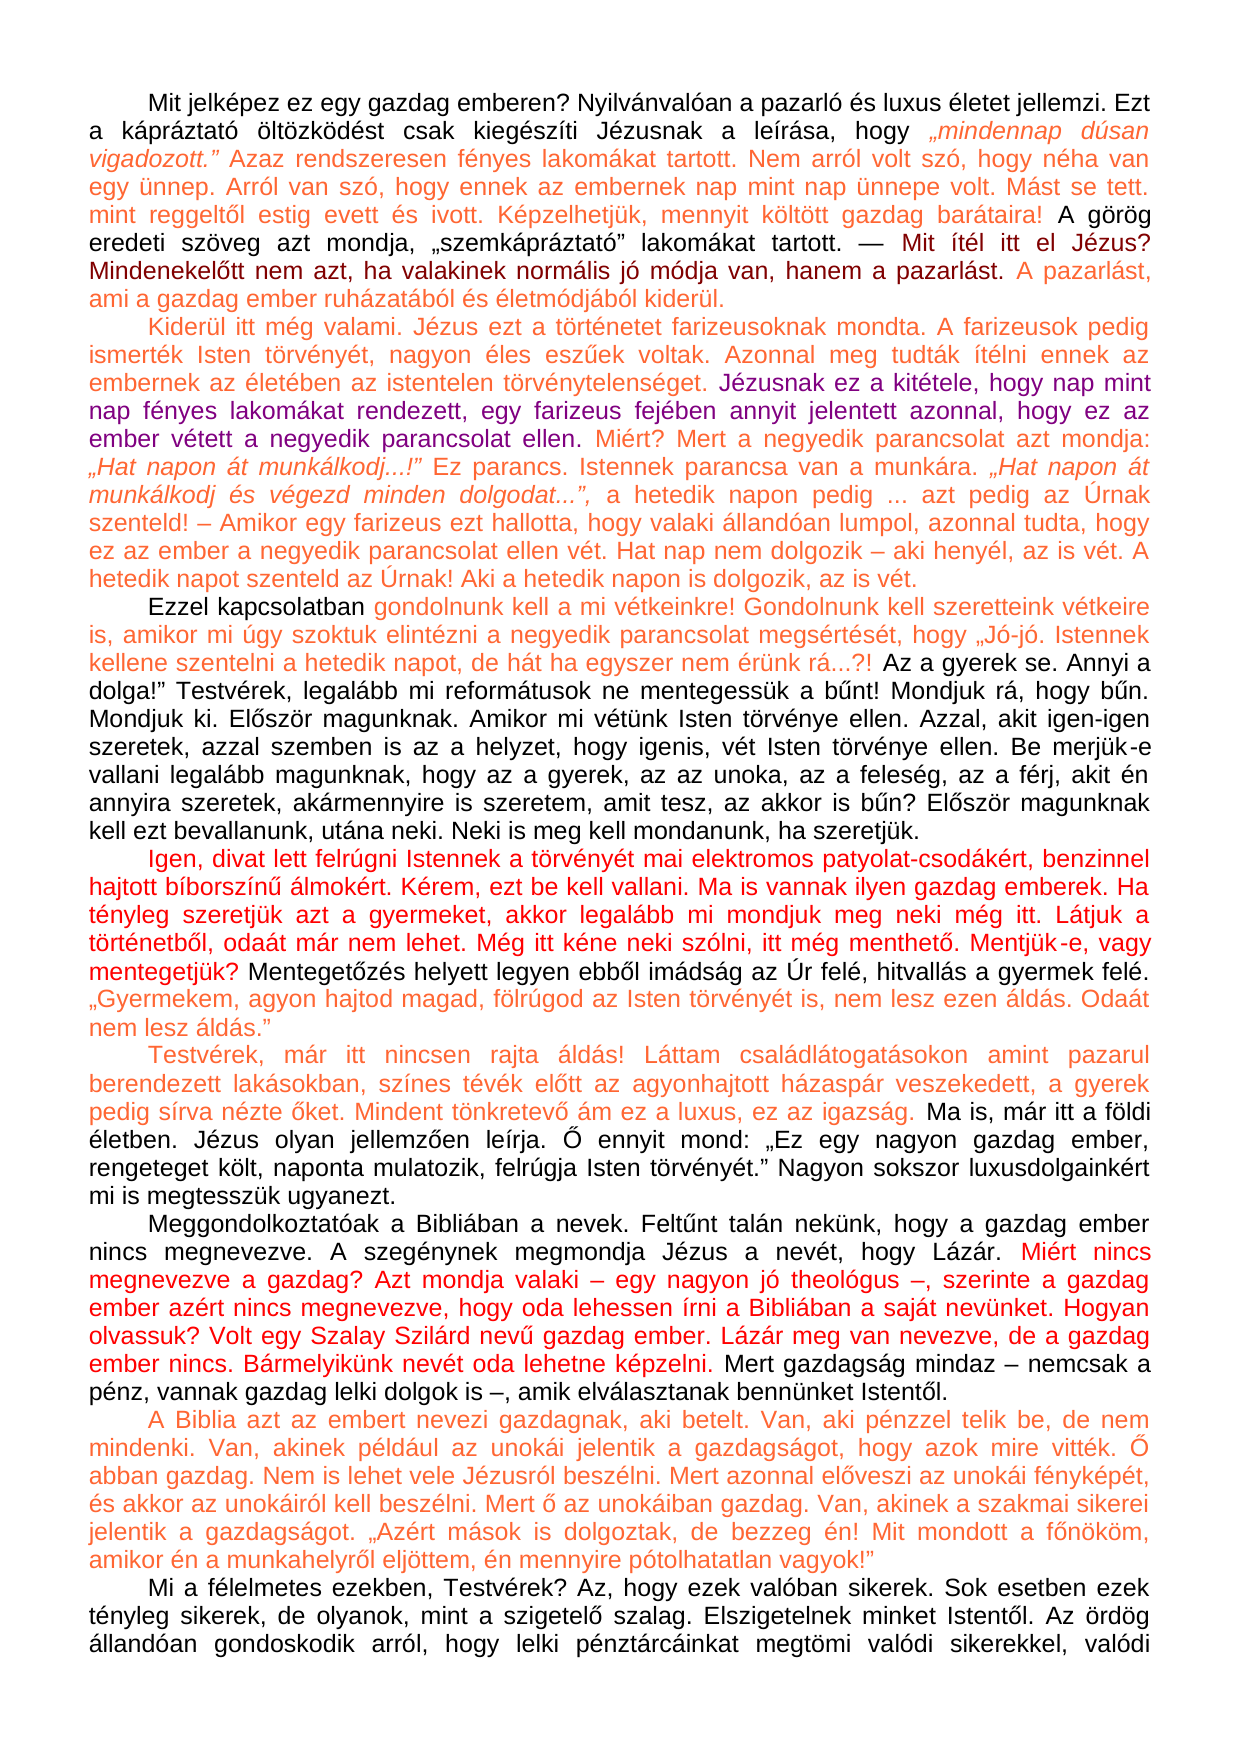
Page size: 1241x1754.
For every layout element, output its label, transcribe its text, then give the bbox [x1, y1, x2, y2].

text Kiderül itt még valami. Jézus ezt a történetet farizeusoknak mondta. A farizeusok pedig ismerték Isten törvényét, nagyon éles eszűek voltak. Azonnal meg tudták ítélni ennek az embernek az életében az istentelen törvénytelenséget. Jézusnak ez a kitétele, hogy nap mint nap fényes lakomákat rendezett, egy farizeus fejében annyit jelentett azonnal, hogy ez az ember vétett a negyedik parancsolat ellen. Miért? Mert a negyedik parancsolat azt mondja: „Hat napon át munkálkodj...!” Ez parancs. Istennek parancsa van a munkára. „Hat napon át munkálkodj és végezd minden dolgodat...”, a hetedik napon pedig ... azt pedig az Úrnak szenteld! – Amikor egy farizeus ezt hallotta, hogy valaki állandóan lumpol, azonnal tudta, hogy ez az ember a negyedik parancsolat ellen vét. Hat nap nem dolgozik – aki henyél, az is vét. A hetedik napot szenteld az Úrnak! Aki a hetedik napon is dolgozik, az is vét. [88, 313, 1152, 593]
text Igen, divat lett felrúgni Istennek a törvényét mai elektromos patyolat-csodákért, benzinnel hajtott bíborszínű álmokért. Kérem, ezt be kell vallani. Ma is vannak ilyen gazdag emberek. Ha tényleg szeretjük azt a gyermeket, akkor legalább mi mondjuk meg neki még itt. Látjuk a történetből, odaát már nem lehet. Még itt kéne neki szólni, itt még menthető. Mentjük‑e, vagy mentegetjük? Mentegetőzés helyett legyen ebből imádság az Úr felé, hitvallás a gyermek felé. „Gyermekem, agyon hajtod magad, fölrúgod az Isten törvényét is, nem lesz ezen áldás. Odaát nem lesz áldás.” [88, 845, 1152, 1041]
text A Biblia azt az embert nevezi gazdagnak, aki betelt. Van, aki pénzzel telik be, de nem mindenki. Van, akinek például az unokái jelentik a gazdagságot, hogy azok mire vitték. Ő abban gazdag. Nem is lehet vele Jézusról beszélni. Mert azonnal előveszi az unokái fényképét, és akkor az unokáiról kell beszélni. Mert ő az unokáiban gazdag. Van, akinek a szakmai sikerei jelentik a gazdagságot. „Azért mások is dolgoztak, de bezzeg én! Mit mondott a főnököm, amikor én a munkahelyről eljöttem, én mennyire pótolhatatlan vagyok!” [88, 1406, 1152, 1574]
text Meggondolkoztatóak a Bibliában a nevek. Feltűnt talán nekünk, hogy a gazdag ember nincs megnevezve. A szegénynek megmondja Jézus a nevét, hogy Lázár. Miért nincs megnevezve a gazdag? Azt mondja valaki – egy nagyon jó theológus –, szerinte a gazdag ember azért nincs megnevezve, hogy oda lehessen írni a Bibliában a saját nevünket. Hogyan olvassuk? Volt egy Szalay Szilárd nevű gazdag ember. Lázár meg van nevezve, de a gazdag ember nincs. Bármelyikünk nevét oda lehetne képzelni. Mert gazdagság mindaz – nemcsak a pénz, vannak gazdag lelki dolgok is –, amik elválasztanak bennünket Istentől. [88, 1209, 1152, 1406]
text Mit jelképez ez egy gazdag emberen? Nyilvánvalóan a pazarló és luxus életet jellemzi. Ezt a kápráztató öltözködést csak kiegészíti Jézusnak a leírása, hogy „mindennap dúsan vigadozott.” Azaz rendszeresen fényes lakomákat tartott. Nem arról volt szó, hogy néha van egy ünnep. Arról van szó, hogy ennek az embernek nap mint nap ünnepe volt. Mást se tett. mint reggeltől estig evett és ivott. Képzelhetjük, mennyit költött gazdag barátaira! A görög eredeti szöveg azt mondja, „szemkápráztató” lakomákat tartott. — Mit ítél itt el Jézus? Mindenekelőtt nem azt, ha valakinek normális jó módja van, hanem a pazarlást. A pazarlást, ami a gazdag ember ruházatából és életmódjából kiderül. [88, 88, 1152, 313]
text Ezzel kapcsolatban gondolnunk kell a mi vétkeinkre! Gondolnunk kell szeretteink vétkeire is, amikor mi úgy szoktuk elintézni a negyedik parancsolat megsértését, hogy „Jó-jó. Istennek kellene szentelni a hetedik napot, de hát ha egyszer nem érünk rá...?! Az a gyerek se. Annyi a dolga!” Testvérek, legalább mi reformátusok ne mentegessük a bűnt! Mondjuk rá, hogy bűn. Mondjuk ki. Először magunknak. Amikor mi vétünk Isten törvénye ellen. Azzal, akit igen-igen szeretek, azzal szemben is az a helyzet, hogy igenis, vét Isten törvénye ellen. Be merjük‑e vallani legalább magunknak, hogy az a gyerek, az az unoka, az a feleség, az a férj, akit én annyira szeretek, akármennyire is szeretem, amit tesz, az akkor is bűn? Először magunknak kell ezt bevallanunk, utána neki. Neki is meg kell mondanunk, ha szeretjük. [88, 593, 1152, 845]
text Testvérek, már itt nincsen rajta áldás! Láttam családlátogatásokon amint pazarul berendezett lakásokban, színes tévék előtt az agyonhajtott házaspár veszekedett, a gyerek pedig sírva nézte őket. Mindent tönkretevő ám ez a luxus, ez az igazság. Ma is, már itt a földi életben. Jézus olyan jellemzően leírja. Ő ennyit mond: „Ez egy nagyon gazdag ember, rengeteget költ, naponta mulatozik, felrúgja Isten törvényét.” Nagyon sokszor luxusdolgainkért mi is megtesszük ugyanezt. [88, 1041, 1152, 1209]
text Mi a félelmetes ezekben, Testvérek? Az, hogy ezek valóban sikerek. Sok esetben ezek tényleg sikerek, de olyanok, mint a szigetelő szalag. Elszigetelnek minket Istentől. Az ördög állandóan gondoskodik arról, hogy lelki pénztárcáinkat megtömi valódi sikerekkel, valódi [88, 1574, 1152, 1658]
